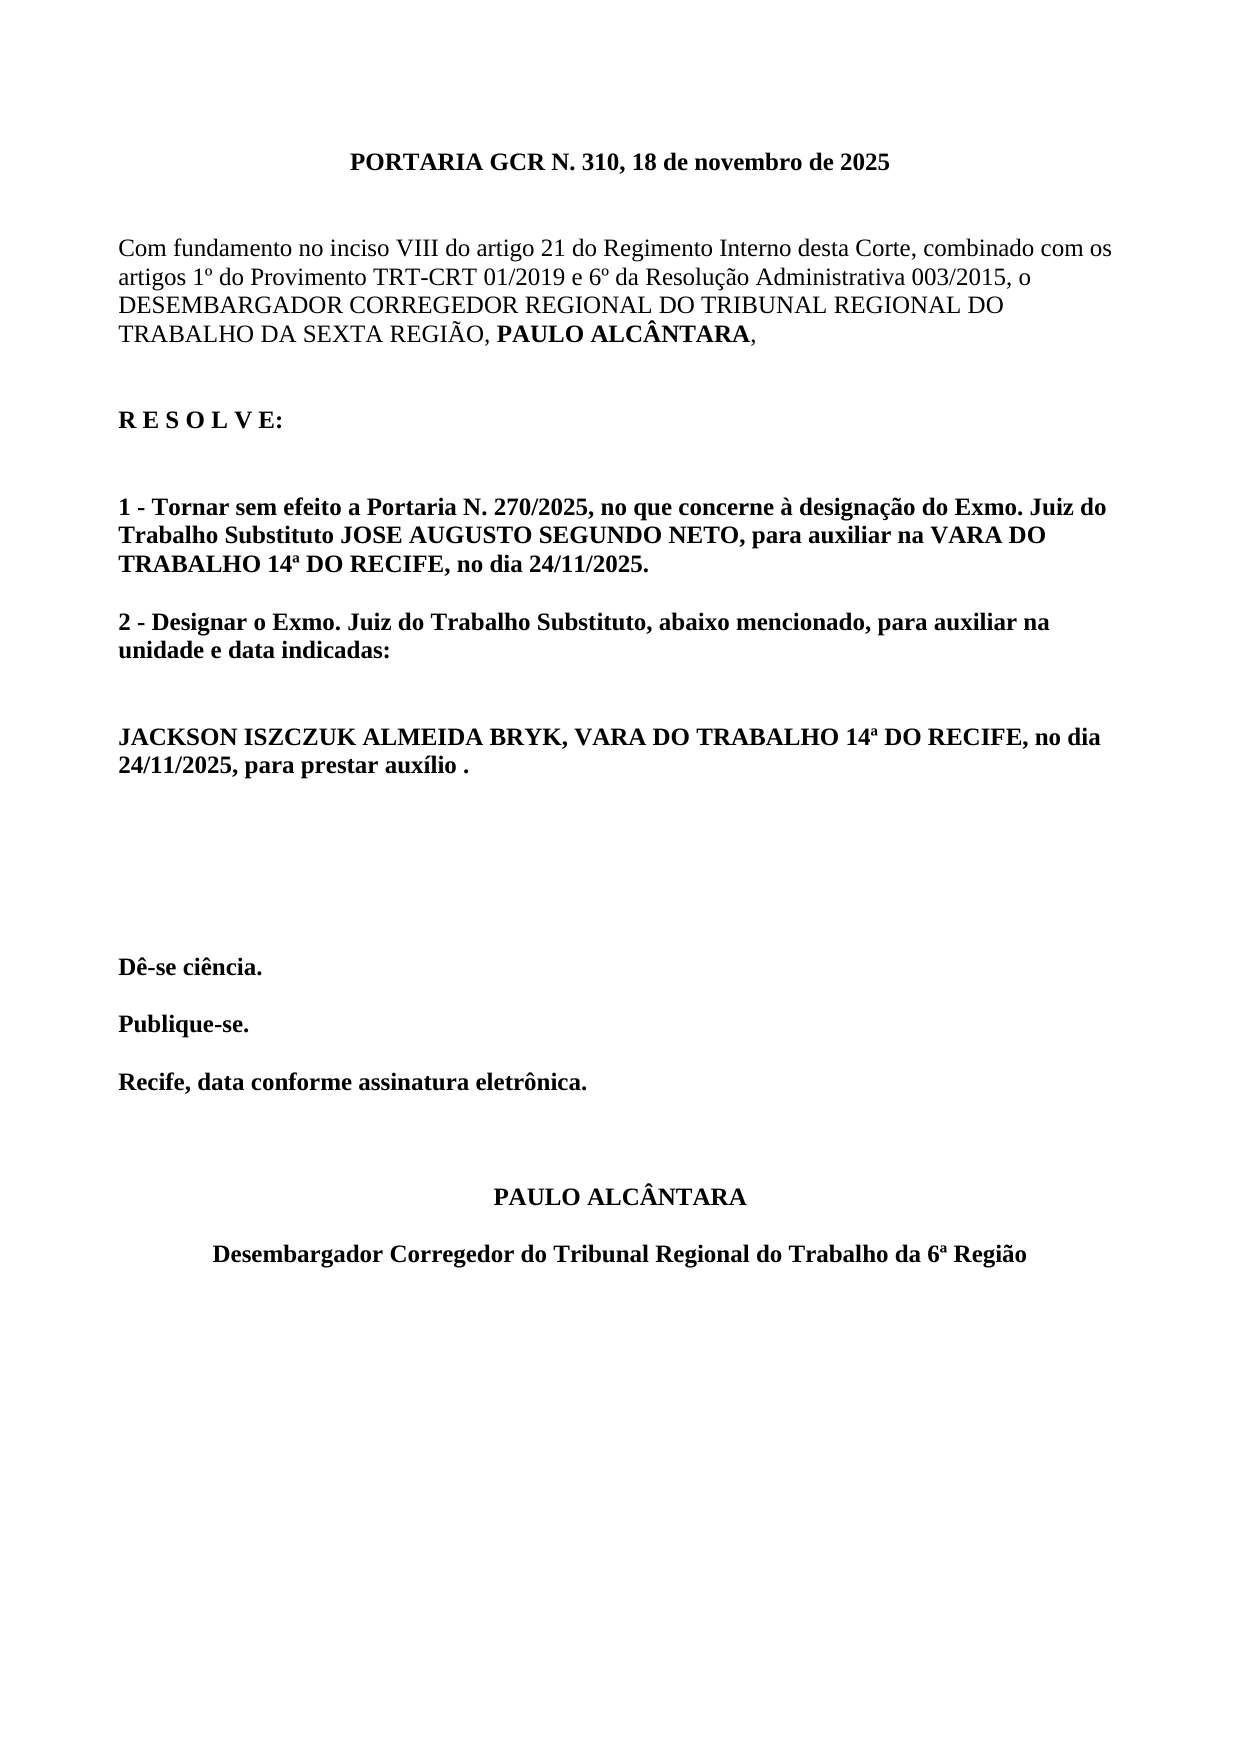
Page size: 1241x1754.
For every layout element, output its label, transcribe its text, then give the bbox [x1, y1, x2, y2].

text R E S O L V E: [118, 406, 1122, 434]
text PORTARIA GCR N. 310, 18 de novembro de 2025 [118, 147, 1122, 176]
text Com fundamento no inciso VIII do artigo 21 do Regimento Interno desta Corte, combinado com os artigos 1º do Provimento TRT-CRT 01/2019 e 6º da Resolução Administrativa 003/2015, o DESEMBARGADOR CORREGEDOR REGIONAL DO TRIBUNAL REGIONAL DO TRABALHO DA SEXTA REGIÃO, PAULO ALCÂNTARA, [118, 233, 1122, 348]
text JACKSON ISZCZUK ALMEIDA BRYK, VARA DO TRABALHO 14ª DO RECIFE, no dia 24/11/2025, para prestar auxílio . [118, 722, 1122, 779]
text PAULO ALCÂNTARA [118, 1182, 1122, 1211]
text Publique-se. [118, 1009, 1122, 1038]
text Recife, data conforme assinatura eletrônica. [118, 1067, 1122, 1096]
text 1 - Tornar sem efeito a Portaria N. 270/2025, no que concerne à designação do Exmo. Juiz do Trabalho Substituto JOSE AUGUSTO SEGUNDO NETO, para auxiliar na VARA DO TRABALHO 14ª DO RECIFE, no dia 24/11/2025. [118, 492, 1122, 578]
text Dê-se ciência. [118, 952, 1122, 981]
text Desembargador Corregedor do Tribunal Regional do Trabalho da 6ª Região [118, 1239, 1122, 1268]
text 2 - Designar o Exmo. Juiz do Trabalho Substituto, abaixo mencionado, para auxiliar na unidade e data indicadas: [118, 607, 1122, 664]
